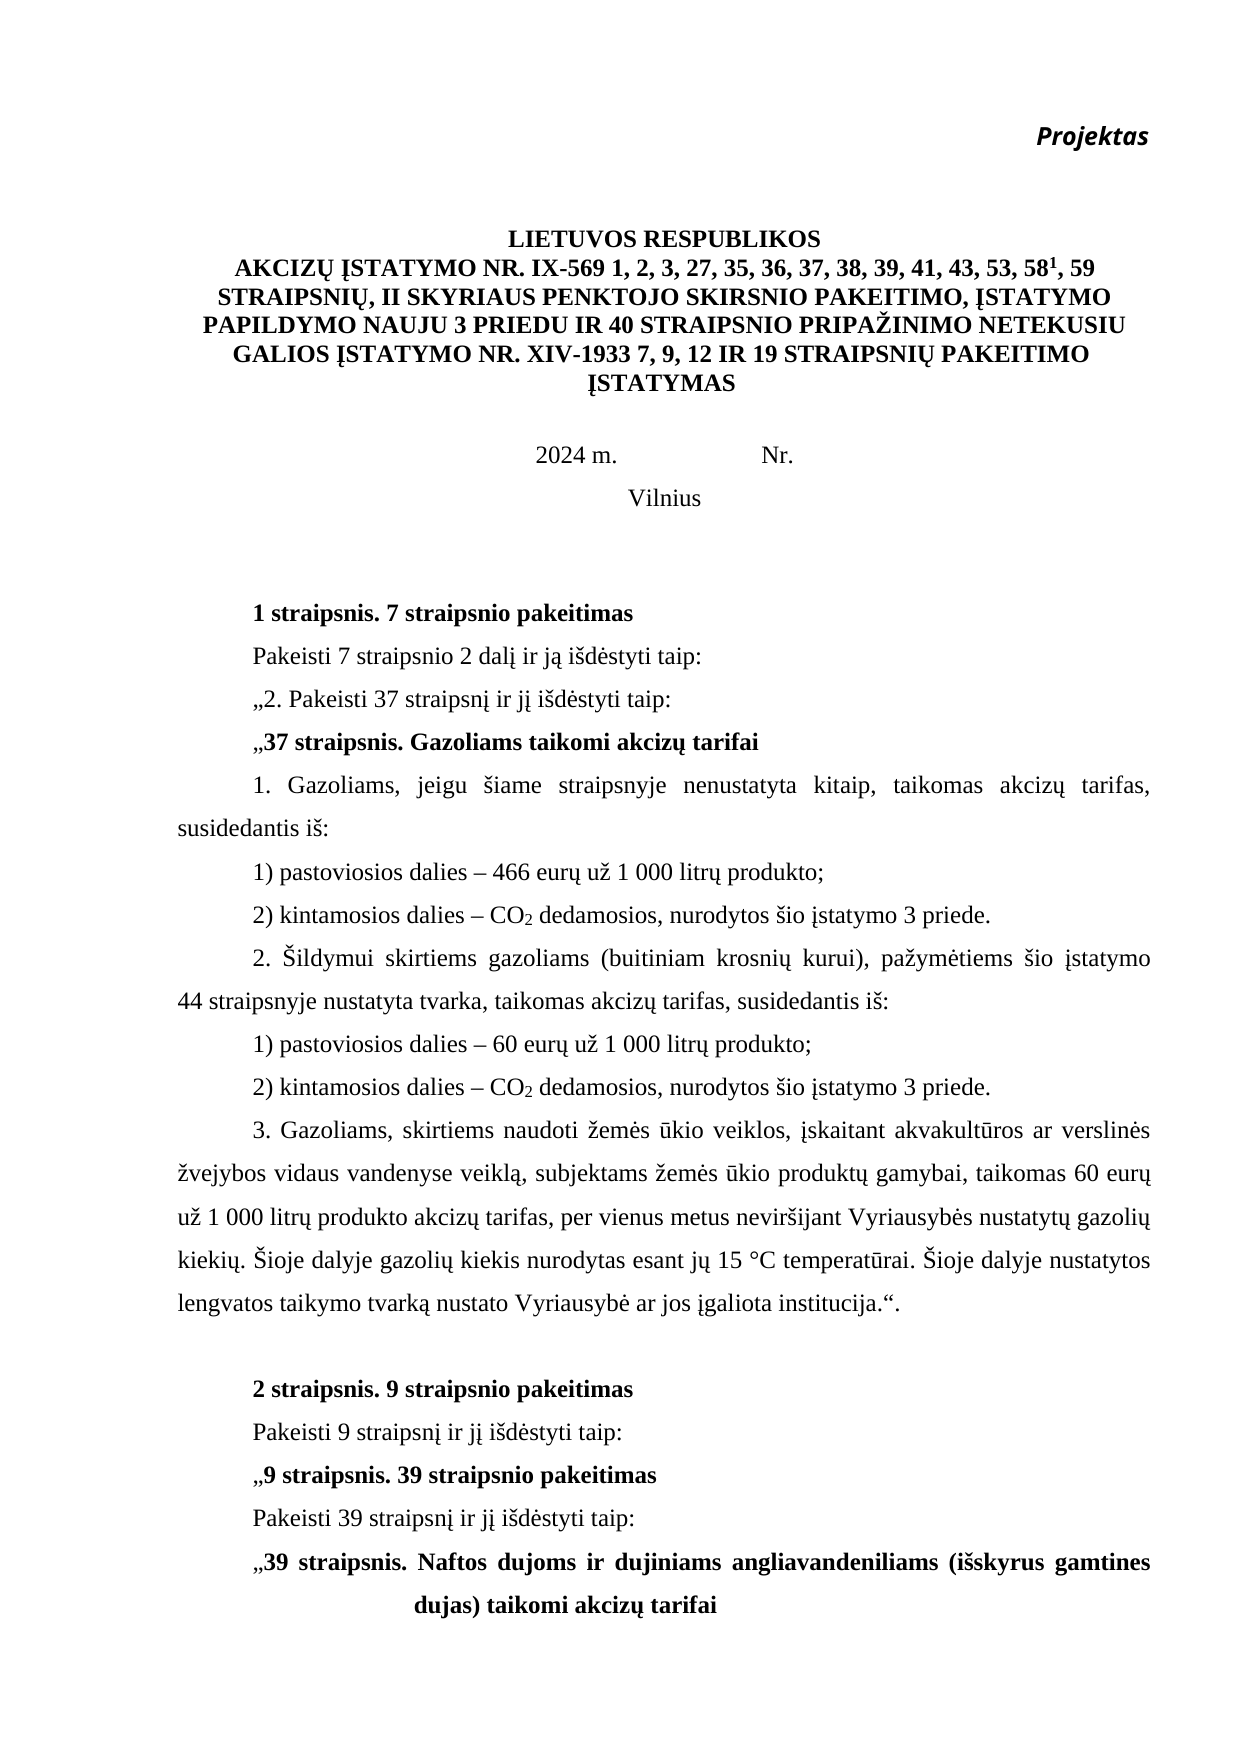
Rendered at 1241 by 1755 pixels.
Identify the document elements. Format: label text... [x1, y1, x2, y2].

text 2024 m. Nr. [177, 440, 1152, 468]
text 1) pastoviosios dalies – 466 eurų už 1 000 litrų produkto; [177, 857, 1152, 885]
text AKCIZŲ ĮSTATYMO NR. IX-569 1, 2, 3, 27, 35, 36, 37, 38, 39, 41, 43, 53, 581, 59 STRAIPSNIŲ, II skyriaus PENKTOJO SKIRSNIO PAKEITIMO, ĮSTATYMO PAPILDYMO NAUJU 3 PRIEDU IR 40 straipsnio pripažinimo netekusiu galios ĮSTATYMo NR. XIV-1933 7, 9, 12 IR 19 STRAIPSNIŲ PAKEITIMO [177, 253, 1152, 368]
text „2. Pakeisti 37 straipsnį ir jį išdėstyti taip: [177, 684, 1152, 713]
text 1 straipsnis. 7 straipsnio pakeitimas [177, 598, 1152, 627]
text „39 straipsnis. Naftos dujoms ir dujiniams angliavandeniliams (išskyrus gamtines dujas) taikomi akcizų tarifai [252, 1547, 1152, 1618]
text „9 straipsnis. 39 straipsnio pakeitimas [177, 1460, 1152, 1489]
text 2. Šildymui skirtiems gazoliams (buitiniam krosnių kurui), pažymėtiems šio įstatymo 44 straipsnyje nustatyta tvarka, taikomas akcizų tarifas, susidedantis iš: [177, 943, 1152, 1015]
text ĮSTATYMAS [177, 368, 1152, 397]
text Projektas [177, 118, 1152, 152]
text 2 straipsnis. 9 straipsnio pakeitimas [177, 1374, 1152, 1403]
text LIETUVOS RESPUBLIKOS [177, 224, 1152, 253]
text 2) kintamosios dalies – CO2 dedamosios, nurodytos šio įstatymo 3 priede. [177, 900, 1152, 928]
text 1) pastoviosios dalies – 60 eurų už 1 000 litrų produkto; [177, 1029, 1152, 1058]
text Pakeisti 9 straipsnį ir jį išdėstyti taip: [177, 1417, 1152, 1446]
text „37 straipsnis. Gazoliams taikomi akcizų tarifai [177, 727, 1152, 756]
text Pakeisti 39 straipsnį ir jį išdėstyti taip: [177, 1503, 1152, 1532]
text Pakeisti 7 straipsnio 2 dalį ir ją išdėstyti taip: [177, 641, 1152, 670]
text 1. Gazoliams, jeigu šiame straipsnyje nenustatyta kitaip, taikomas akcizų tarifas, susidedantis iš: [177, 770, 1152, 842]
text 3. Gazoliams, skirtiems naudoti žemės ūkio veiklos, įskaitant akvakultūros ar verslinės žvejybos vidaus vandenyse veiklą, subjektams žemės ūkio produktų gamybai, taikomas 60 eurų už 1 000 litrų produkto akcizų tarifas, per vienus metus neviršijant Vyriausybės nustatytų gazolių kiekių. Šioje dalyje gazolių kiekis nurodytas esant jų 15 °C temperatūrai. Šioje dalyje nustatytos lengvatos taikymo tvarką nustato Vyriausybė ar jos įgaliota institucija.“. [177, 1115, 1152, 1317]
text Vilnius [177, 483, 1152, 512]
text 2) kintamosios dalies – CO2 dedamosios, nurodytos šio įstatymo 3 priede. [177, 1072, 1152, 1101]
